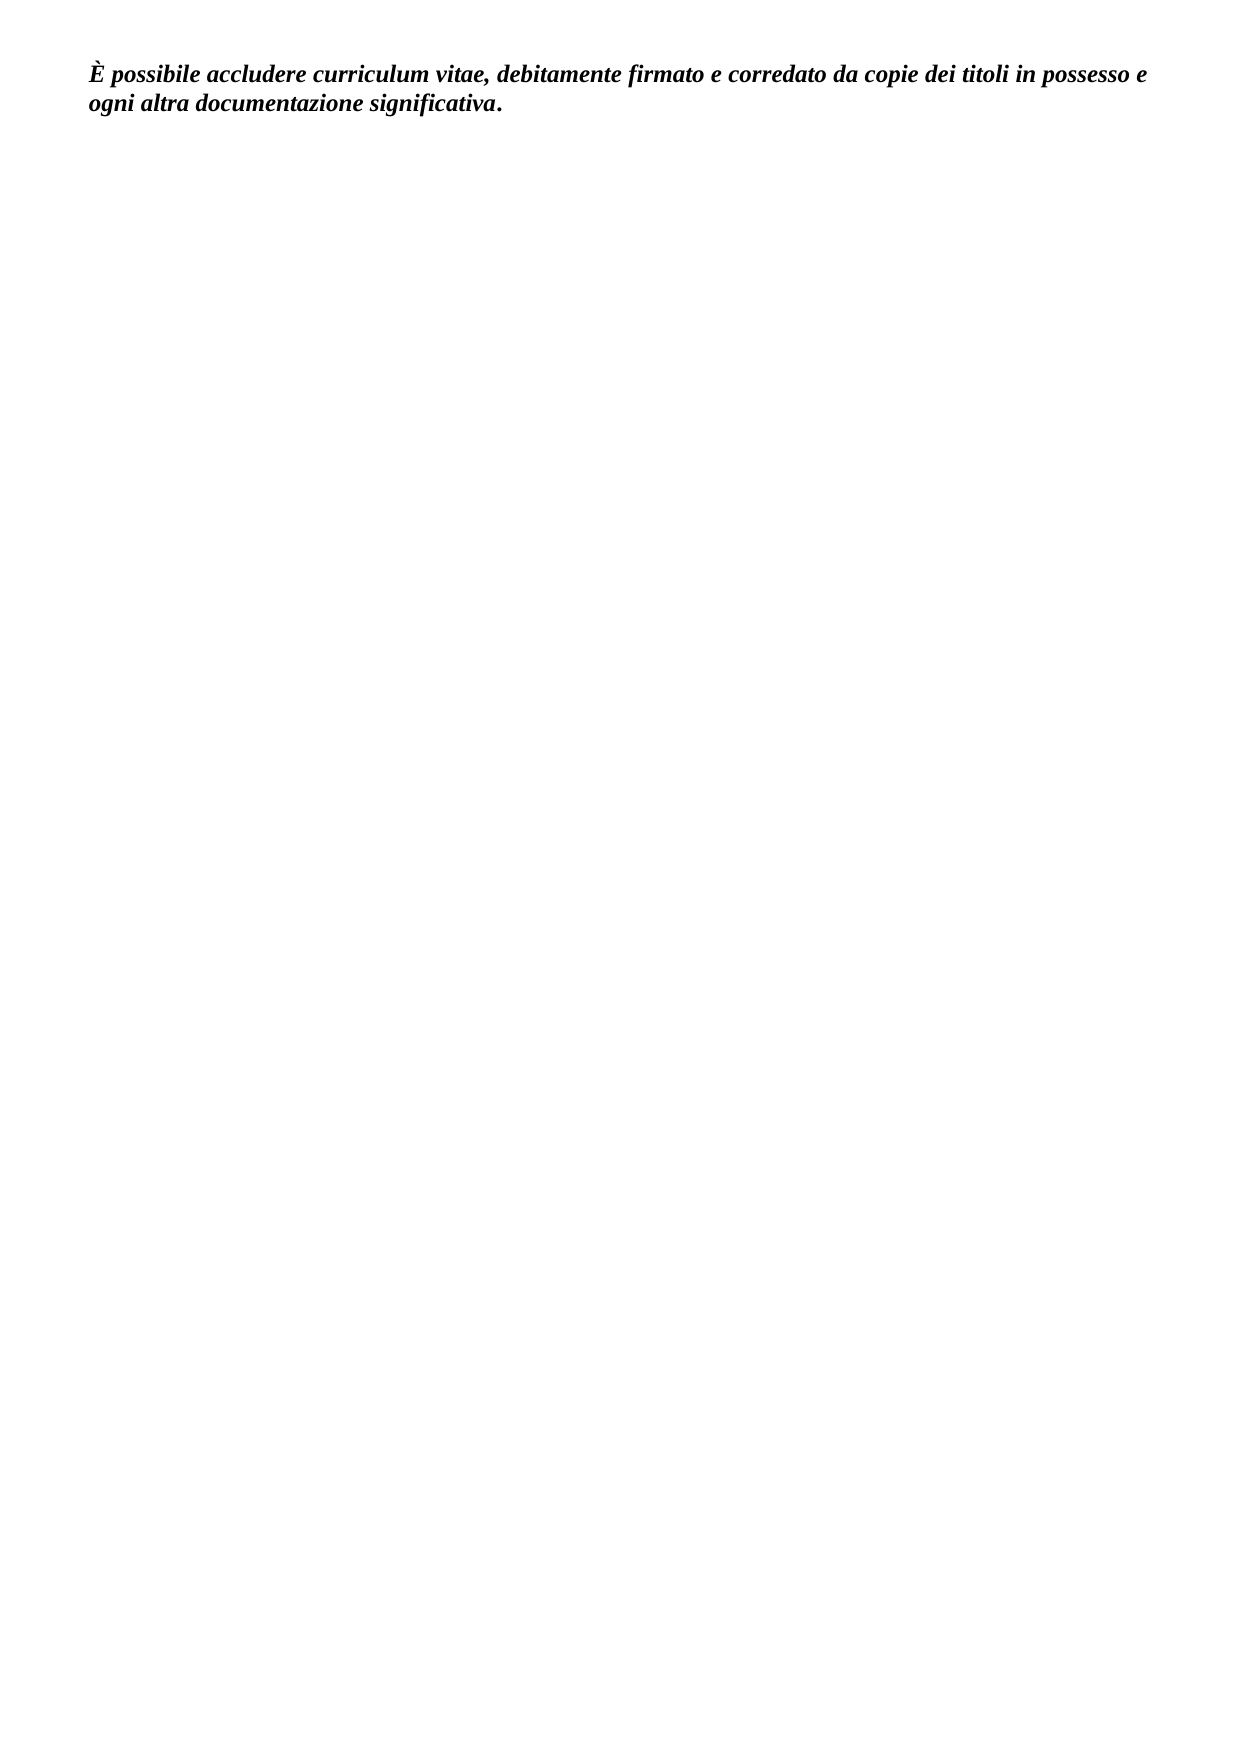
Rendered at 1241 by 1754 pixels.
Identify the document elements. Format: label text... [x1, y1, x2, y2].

text È possibile accludere curriculum vitae, debitamente firmato e corredato da copie dei titoli in possesso e ogni altra documentazione significativa. [88, 59, 1152, 117]
